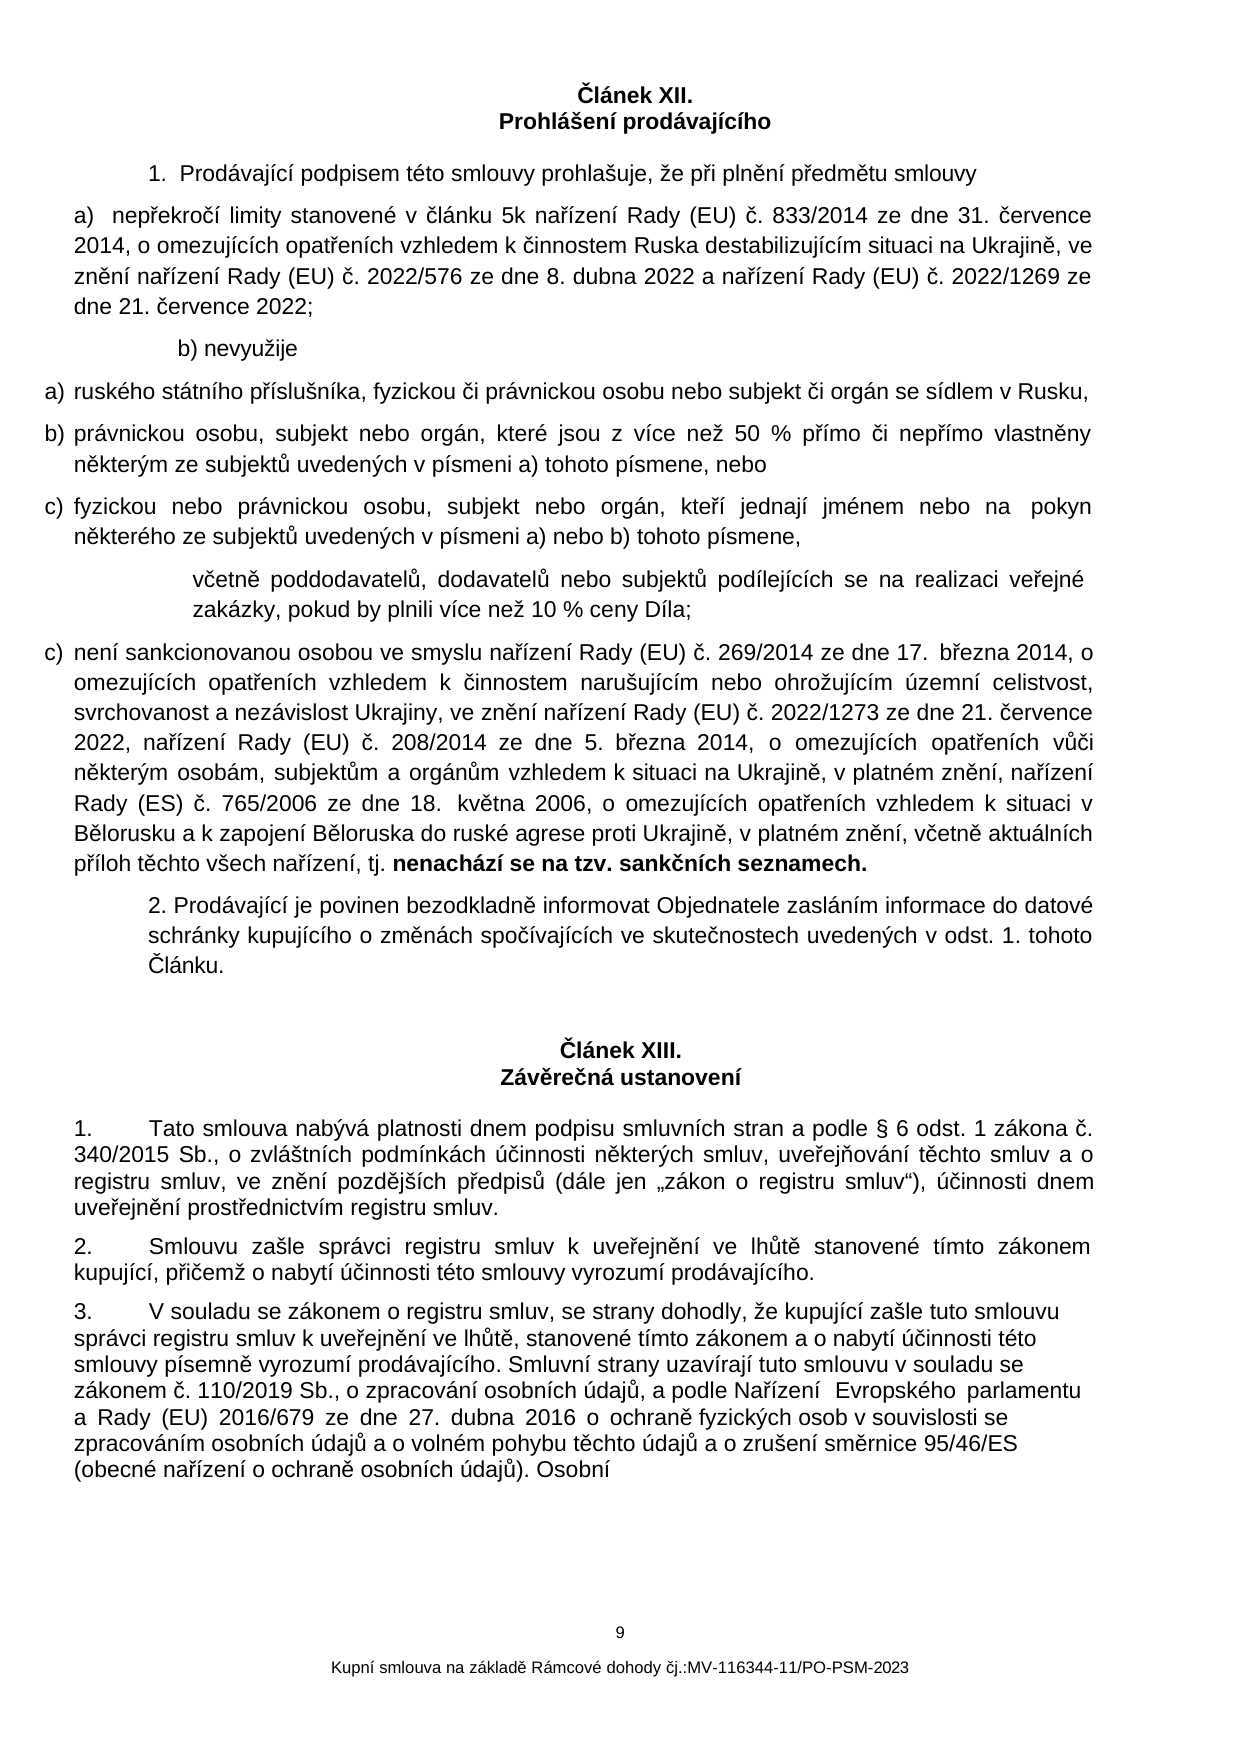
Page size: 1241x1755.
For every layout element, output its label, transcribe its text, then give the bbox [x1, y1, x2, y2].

list nepřekročí limity stanovené v článku 5k nařízení Rady (EU) č. 833/2014 ze dne 31. července 2014, o omezujících opatřeních vzhledem k činnostem Ruska destabilizujícím situaci na Ukrajině, ve znění nařízení Rady (EU) č. 2022/576 ze dne 8. dubna 2022 a nařízení Rady (EU) č. 2022/1269 ze dne 21. července 2022; [74, 202, 1093, 319]
list nevyužije [177, 335, 1167, 361]
list není sankcionovanou osobou ve smyslu nařízení Rady (EU) č. 269/2014 ze dne 17. března 2014, o omezujících opatřeních vzhledem k činnostem narušujícím nebo ohrožujícím územní celistvost, svrchovanost a nezávislost Ukrajiny, ve znění nařízení Rady (EU) č. 2022/1273 ze dne 21. července 2022, nařízení Rady (EU) č. 208/2014 ze dne 5. března 2014, o omezujících opatřeních vůči některým osobám, subjektům a orgánům vzhledem k situaci na Ukrajině, v platném znění, nařízení Rady (ES) č. 765/2006 ze dne 18. května 2006, o omezujících opatřeních vzhledem k situaci v Bělorusku a k zapojení Běloruska do ruské agrese proti Ukrajině, v platném znění, včetně aktuálních příloh těchto všech nařízení, tj. nenachází se na tzv. sankčních seznamech. [44, 638, 1094, 876]
subtitle Článek XIII. Závěrečná ustanovení [500, 1037, 741, 1090]
list právnickou osobu, subjekt nebo orgán, které jsou z více než 50 % přímo či nepřímo vlastněny některým ze subjektů uvedených v písmeni a) tohoto písmene, nebo [44, 420, 1092, 477]
subtitle Článek XII. Prohlášení prodávajícího [499, 82, 772, 134]
list Tato smlouva nabývá platnosti dnem podpisu smluvních stran a podle § 6 odst. 1 zákona č. 340/2015 Sb., o zvláštních podmínkách účinnosti některých smluv, uveřejňování těchto smluv a o registru smluv, ve znění pozdějších předpisů (dále jen „zákon o registru smluv“), účinnosti dnem uveřejnění prostřednictvím registru smluv. [74, 1115, 1094, 1221]
list Prodávající podpisem této smlouvy prohlašuje, že při plnění předmětu smlouvy [148, 159, 1167, 186]
list Smlouvu zašle správci registru smluv k uveřejnění ve lhůtě stanovené tímto zákonem kupující, přičemž o nabytí účinnosti této smlouvy vyrozumí prodávajícího. [74, 1233, 1092, 1286]
list fyzickou nebo právnickou osobu, subjekt nebo orgán, kteří jednají jménem nebo na pokyn některého ze subjektů uvedených v písmeni a) nebo b) tohoto písmene, [44, 493, 1092, 549]
list Prodávající je povinen bezodkladně informovat Objednatele zasláním informace do datové schránky kupujícího o změnách spočívajících ve skutečnostech uvedených v odst. 1. tohoto Článku. [148, 892, 1093, 978]
list V souladu se zákonem o registru smluv, se strany dohodly, že kupující zašle tuto smlouvu správci registru smluv k uveřejnění ve lhůtě, stanovené tímto zákonem a o nabytí účinnosti této smlouvy písemně vyrozumí prodávajícího. Smluvní strany uzavírají tuto smlouvu v souladu se zákonem č. 110/2019 Sb., o zpracování osobních údajů, a podle Nařízení Evropského parlamentu a Rady (EU) 2016/679 ze dne 27. dubna 2016 o ochraně fyzických osob v souvislosti se zpracováním osobních údajů a o volném pohybu těchto údajů a o zrušení směrnice 95/46/ES (obecné nařízení o ochraně osobních údajů). Osobní [74, 1298, 1103, 1483]
list ruského státního příslušníka, fyzickou či právnickou osobu nebo subjekt či orgán se sídlem v Rusku, [44, 378, 1092, 404]
text včetně poddodavatelů, dodavatelů nebo subjektů podílejících se na realizaci veřejné zakázky, pokud by plnili více než 10 % ceny Díla; [192, 566, 1167, 622]
